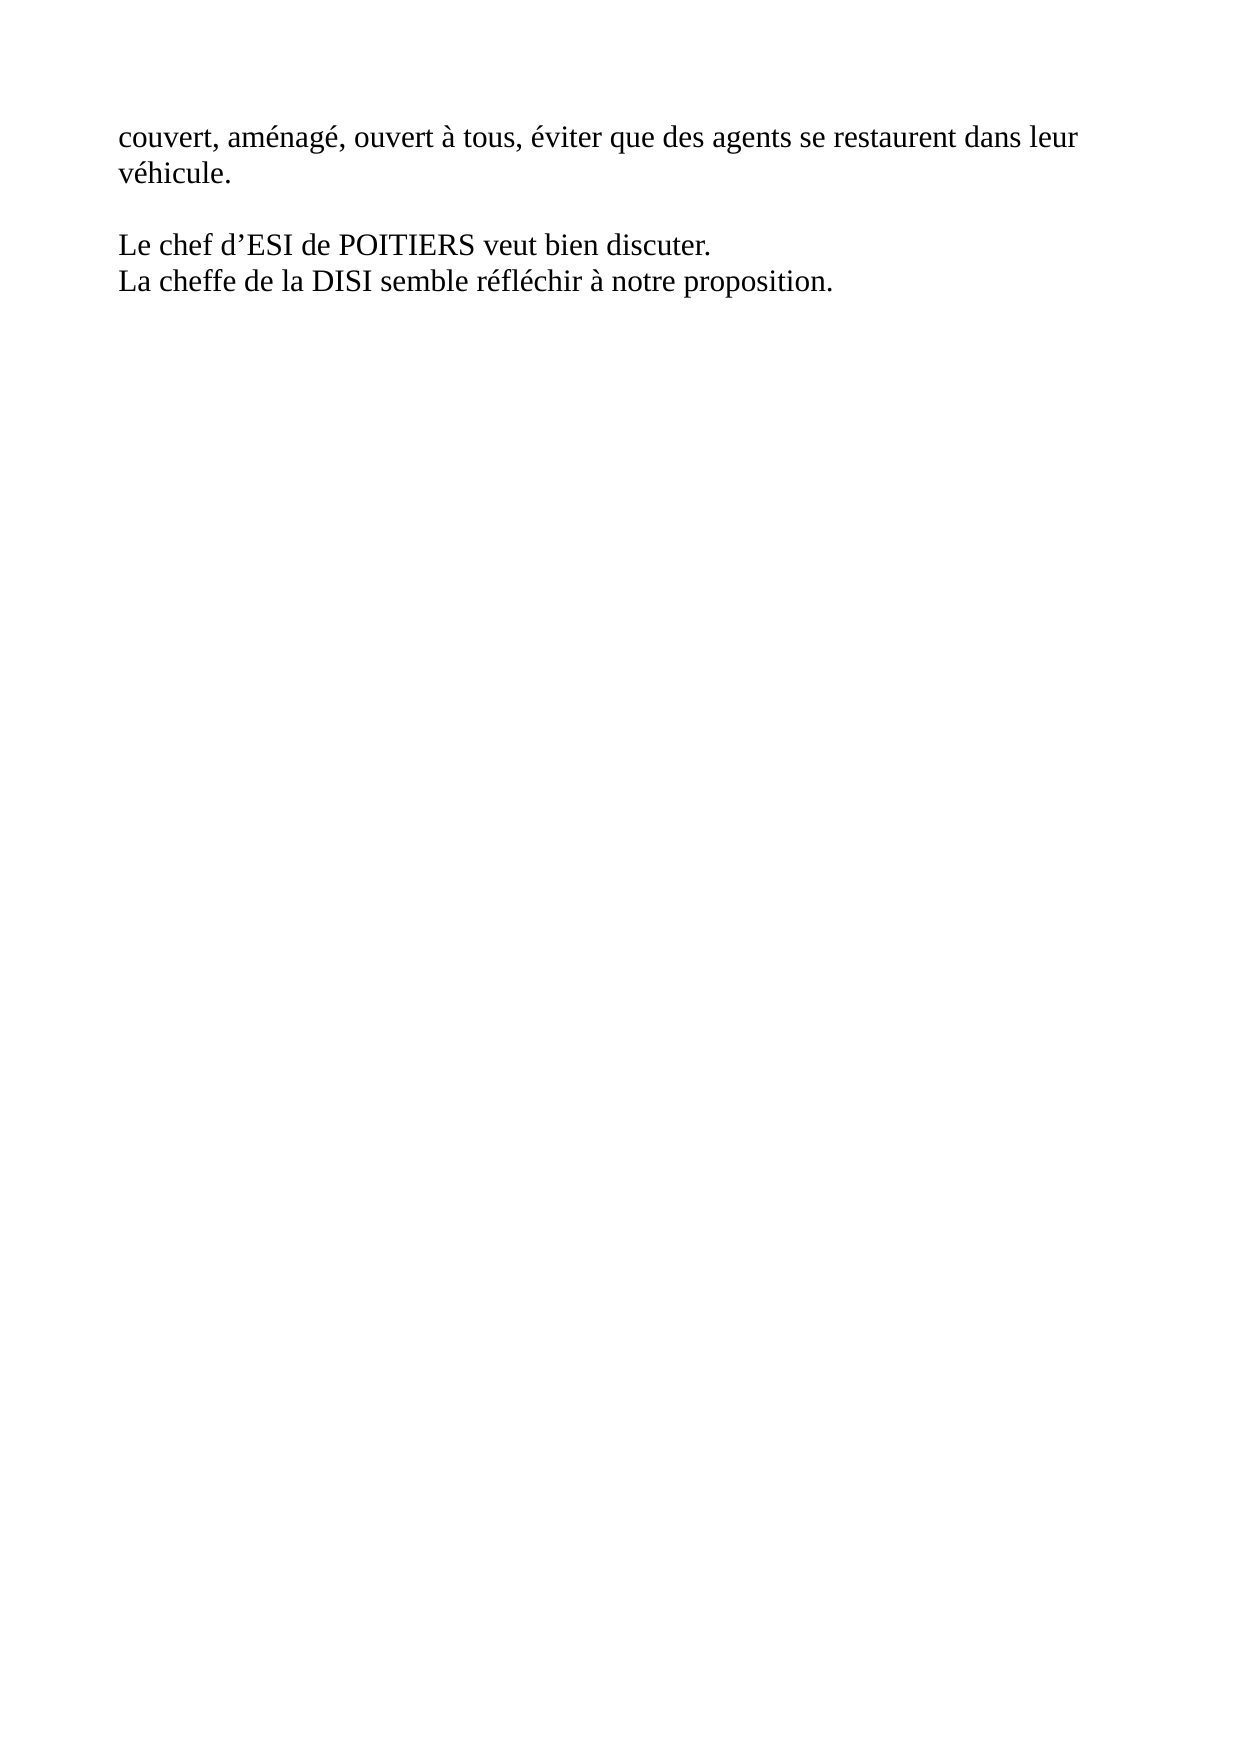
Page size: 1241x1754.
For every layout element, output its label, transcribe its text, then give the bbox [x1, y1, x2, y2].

text La cheffe de la DISI semble réfléchir à notre proposition. [118, 262, 1122, 298]
text couvert, aménagé, ouvert à tous, éviter que des agents se restaurent dans leur véhicule. [118, 118, 1122, 190]
text Le chef d’ESI de POITIERS veut bien discuter. [118, 226, 1122, 262]
